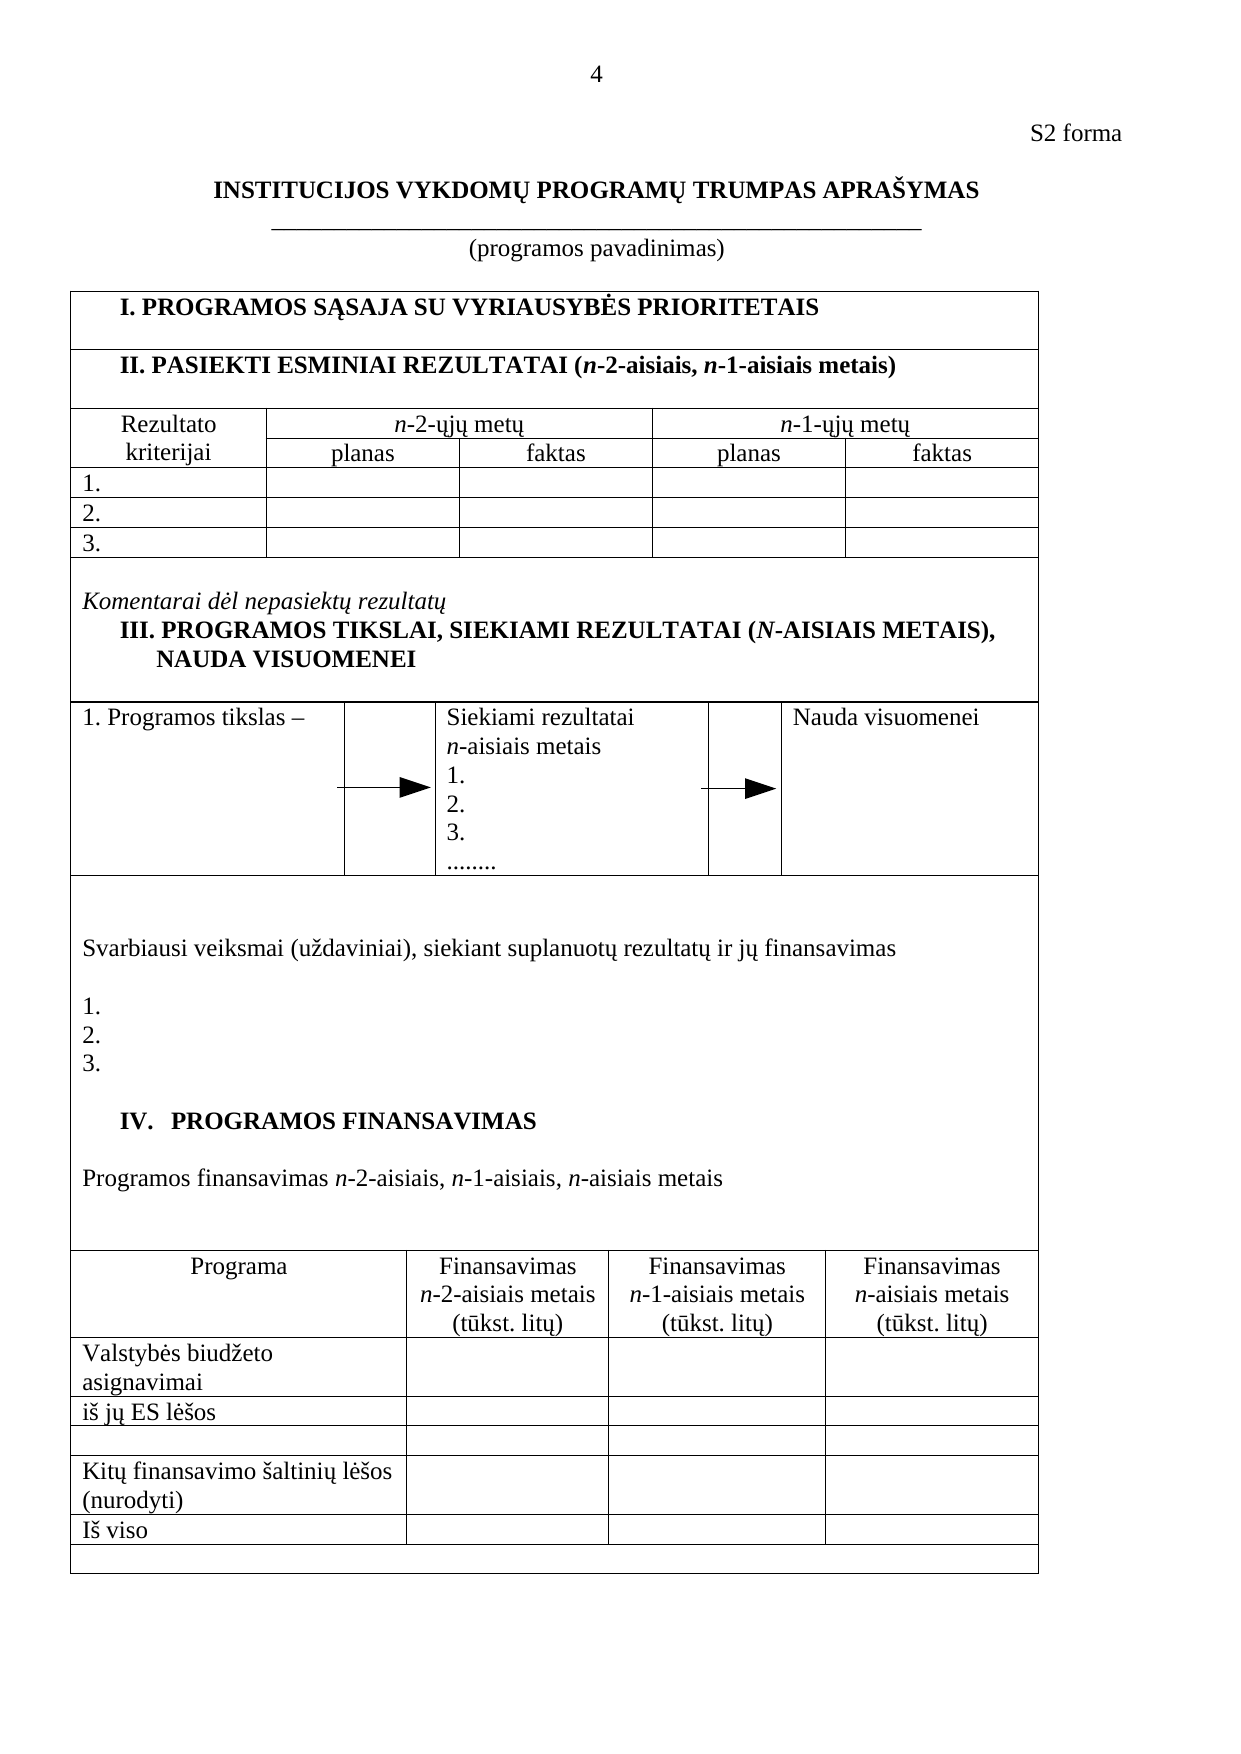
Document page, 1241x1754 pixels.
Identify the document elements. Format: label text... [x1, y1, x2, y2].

table_cell [609, 1456, 825, 1514]
table_cell [846, 498, 1038, 527]
table_cell Finansavimas n-aisiais metais (tūkst. litų) [826, 1251, 1038, 1337]
table_cell Rezultato kriterijai [71, 409, 266, 467]
table_cell [609, 1545, 826, 1573]
table_cell [460, 468, 652, 497]
table_cell [460, 528, 652, 557]
table_cell [71, 1426, 406, 1455]
table_cell IV. Programos finansavimas Programos finansavimas n-2-aisiais, n-1-aisiais, n-aisiais metais [71, 1106, 1038, 1250]
text ____________________________________________________ [71, 204, 1122, 233]
table_cell n-1-ųjų metų [653, 409, 1038, 437]
table_cell Finansavimas n-2-aisiais metais (tūkst. litų) [407, 1251, 608, 1337]
table_cell [609, 1515, 825, 1543]
table_cell 1. [71, 468, 266, 497]
table_cell Komentarai dėl nepasiektų rezultatų [71, 558, 1038, 615]
table_cell [267, 468, 459, 497]
table_cell planas [653, 439, 845, 467]
table_cell [345, 703, 435, 875]
table_cell II. PASIEKTI ESMINIAI REZULTATAI (n-2-aisiais, n-1-aisiais metais) [71, 350, 1038, 408]
table_cell [653, 528, 845, 557]
table_cell [846, 528, 1038, 557]
table_cell III. PROGRAMOS TIKSLAI, SIEKIAMI REZULTATAI (N-AISIAIS METAIS), NAUDA VISUOMENEI [71, 615, 1038, 701]
table_cell [407, 1456, 608, 1514]
table_cell [609, 1426, 825, 1455]
table_cell [609, 1397, 825, 1425]
table_cell [407, 1426, 608, 1455]
table_cell [846, 468, 1038, 497]
table_cell 3. [71, 528, 266, 557]
table_cell [709, 703, 781, 875]
table_cell [826, 1426, 1038, 1455]
table_cell [826, 1397, 1038, 1425]
table_cell Nauda visuomenei [782, 703, 1038, 875]
table_cell [609, 1338, 825, 1396]
table_cell Iš viso [71, 1515, 406, 1543]
table_cell 1. Programos tikslas – [71, 703, 344, 875]
text S2 forma [71, 118, 1122, 147]
table_cell [653, 498, 845, 527]
table_cell [267, 528, 459, 557]
table_cell n-2-ųjų metų [267, 409, 652, 437]
table_cell [653, 468, 845, 497]
table_cell [826, 1456, 1038, 1514]
table_cell [267, 498, 459, 527]
table_cell Siekiami rezultatai n-aisiais metais 1. 2. 3. ........ [436, 703, 708, 875]
table_cell [826, 1338, 1038, 1396]
table_cell [826, 1545, 1038, 1573]
table_cell 2. [71, 498, 266, 527]
table_cell faktas [460, 439, 652, 467]
table_cell [826, 1515, 1038, 1543]
table_cell [406, 1545, 609, 1573]
table_cell faktas [846, 439, 1038, 467]
table_cell Svarbiausi veiksmai (uždaviniai), siekiant suplanuotų rezultatų ir jų finansavimas 1. 2. 3. [71, 876, 1038, 1106]
table_cell [407, 1338, 608, 1396]
table_cell iš jų ES lėšos [71, 1397, 406, 1425]
table_cell [71, 1545, 406, 1573]
table_cell [460, 498, 652, 527]
table_cell [407, 1515, 608, 1543]
table_cell Programa [71, 1251, 406, 1337]
text INSTITUCIJOS VYKDOMŲ PROGRAMŲ TRUMPAS APRAŠYMAs [71, 176, 1122, 204]
table_cell planas [267, 439, 459, 467]
table_cell Kitų finansavimo šaltinių lėšos (nurodyti) [71, 1456, 406, 1514]
table_cell [407, 1397, 608, 1425]
table_header I. PROGRAMOS SĄSAJA SU VYRIAUSYBĖS PRIORITETAIS [71, 292, 1038, 349]
table_cell Finansavimas n-1-aisiais metais (tūkst. litų) [609, 1251, 825, 1337]
text (programos pavadinimas) [71, 233, 1122, 262]
table_cell Valstybės biudžeto asignavimai [71, 1338, 406, 1396]
